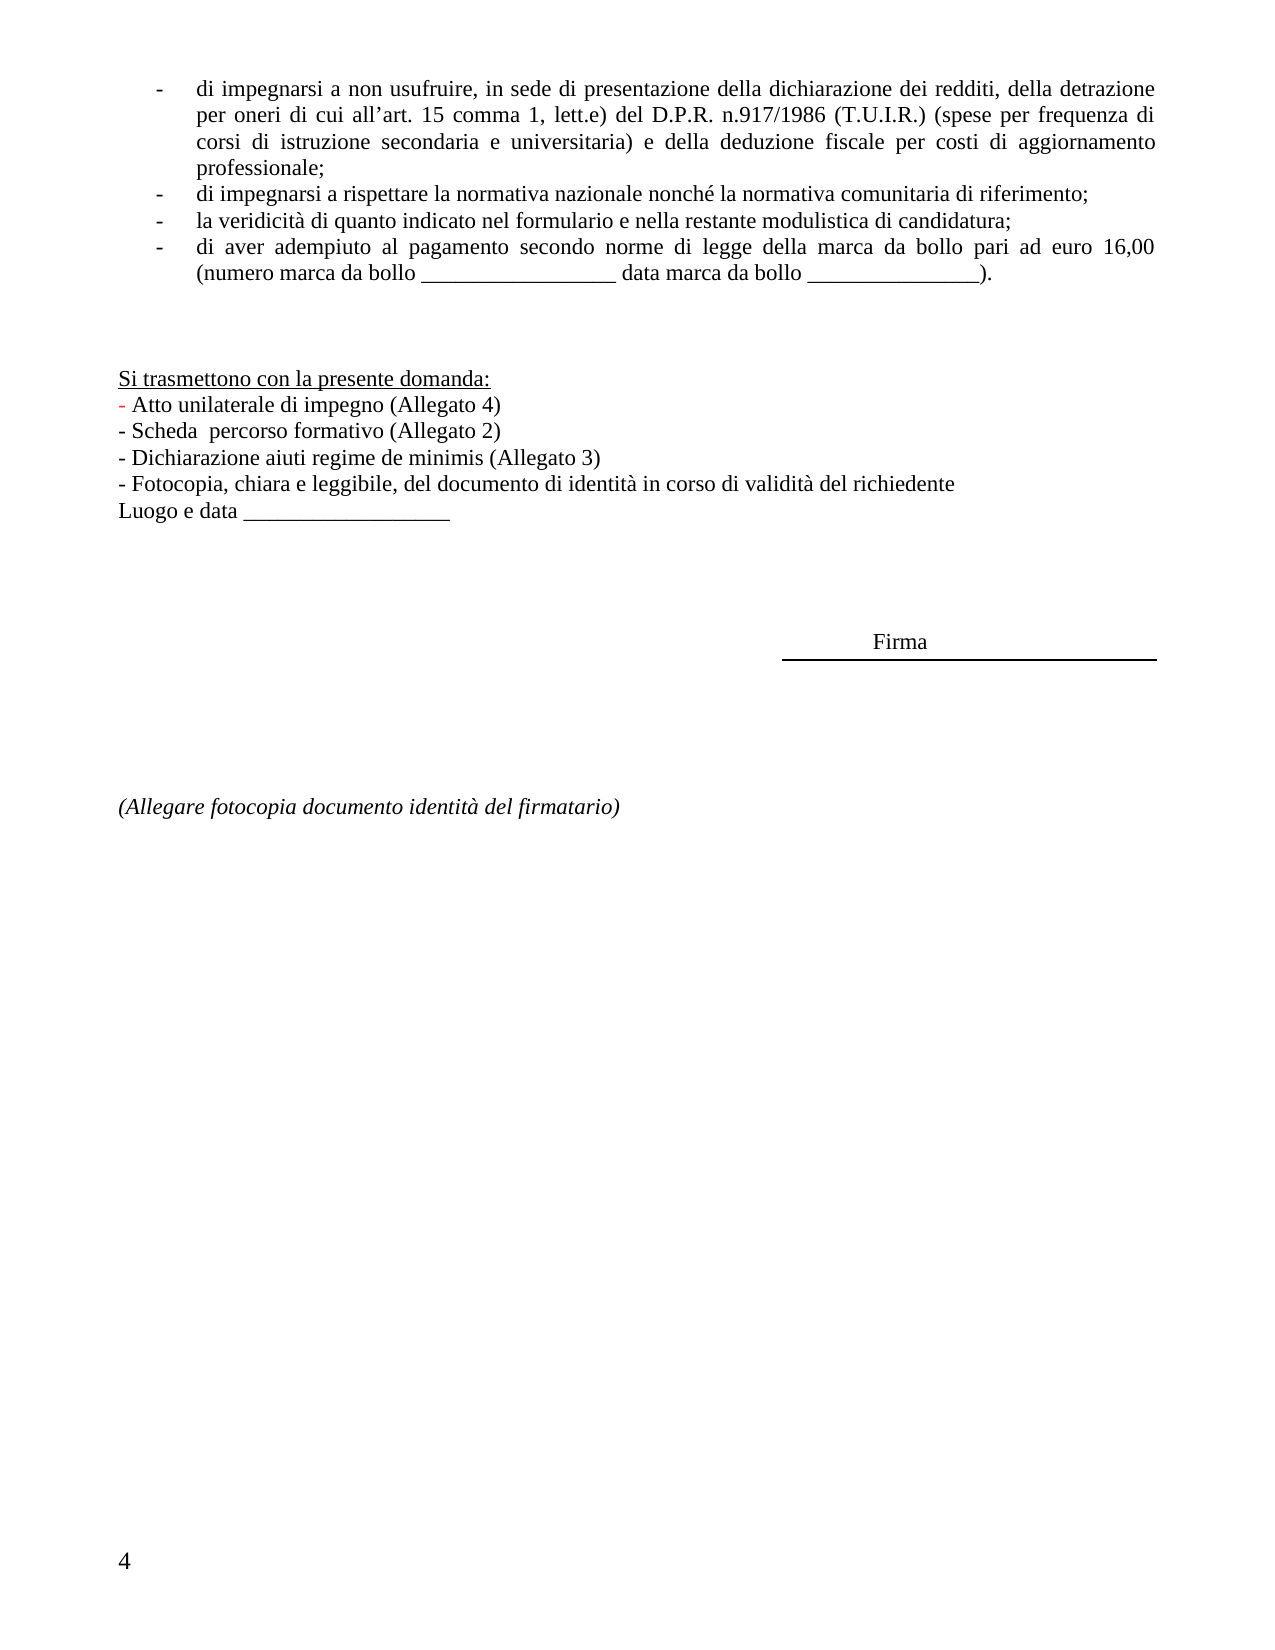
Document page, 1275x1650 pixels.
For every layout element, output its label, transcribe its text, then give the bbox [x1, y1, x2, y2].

list di aver adempiuto al pagamento secondo norme di legge della marca da bollo pari ad euro 16,00 (numero marca da bollo _________________ data marca da bollo _______________). [156, 233, 1157, 286]
text (Allegare fotocopia documento identità del firmatario) [118, 793, 1157, 819]
text Firma [782, 628, 1157, 659]
list di impegnarsi a non usufruire, in sede di presentazione della dichiarazione dei redditi, della detrazione per oneri di cui all’art. 15 comma 1, lett.e) del D.P.R. n.917/1986 (T.U.I.R.) (spese per frequenza di corsi di istruzione secondaria e universitaria) e della deduzione fiscale per costi di aggiornamento professionale; [156, 75, 1157, 180]
text - Fotocopia, chiara e leggibile, del documento di identità in corso di validità del richiedente [118, 470, 1157, 497]
text Si trasmettono con la presente domanda: [118, 365, 1157, 391]
text Luogo e data __________________ [118, 497, 1157, 523]
text - Dichiarazione aiuti regime de minimis (Allegato 3) [118, 444, 1157, 470]
text - Atto unilaterale di impegno (Allegato 4) [118, 391, 1157, 418]
text - Scheda percorso formativo (Allegato 2) [118, 418, 1157, 444]
list la veridicità di quanto indicato nel formulario e nella restante modulistica di candidatura; [156, 207, 1157, 233]
list di impegnarsi a rispettare la normativa nazionale nonché la normativa comunitaria di riferimento; [156, 180, 1157, 207]
